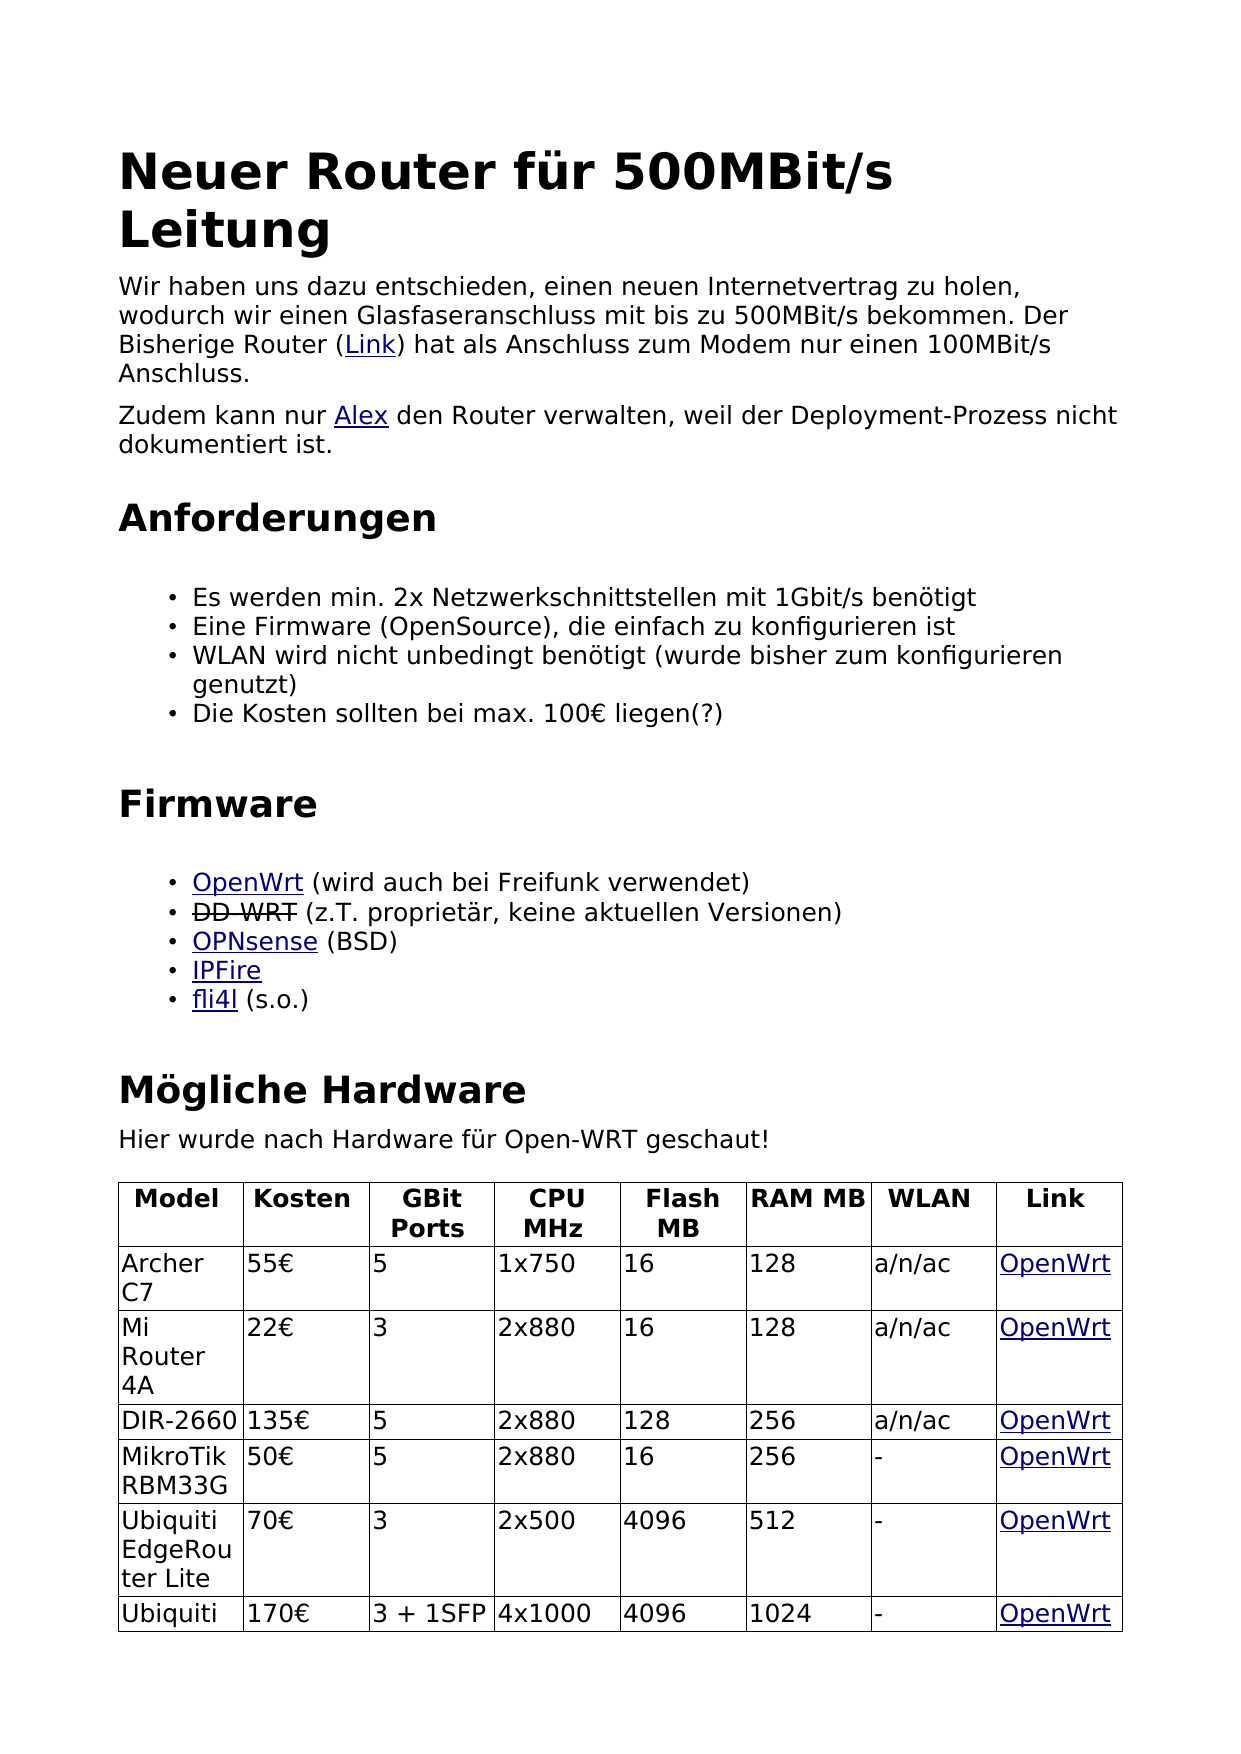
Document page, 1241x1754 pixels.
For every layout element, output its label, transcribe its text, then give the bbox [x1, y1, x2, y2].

list Eine Firmware (OpenSource), die einfach zu konfigurieren ist [177, 612, 1122, 641]
table_cell a/n/ac [872, 1247, 996, 1310]
table_cell 256 [747, 1405, 871, 1439]
table_cell OpenWrt [997, 1597, 1122, 1631]
list OpenWrt (wird auch bei Freifunk verwendet) [177, 869, 1122, 898]
table_cell OpenWrt [997, 1440, 1122, 1503]
subtitle Anforderungen [118, 497, 1122, 541]
list DD-WRT (z.T. proprietär, keine aktuellen Versionen) [177, 898, 1122, 927]
table_cell 5 [370, 1405, 494, 1439]
table_cell 3 [370, 1311, 494, 1403]
table_cell 2x880 [495, 1440, 620, 1503]
table_cell OpenWrt [997, 1311, 1122, 1403]
table_cell Archer C7 [119, 1247, 243, 1310]
table_cell Ubiquiti [119, 1597, 243, 1631]
table_cell MikroTik RBM33G [119, 1440, 243, 1503]
table_cell 128 [747, 1247, 871, 1310]
table_cell OpenWrt [997, 1247, 1122, 1310]
table_cell 1024 [747, 1597, 871, 1631]
table_header Flash MB [621, 1183, 746, 1246]
table_cell 16 [621, 1311, 746, 1403]
table_cell 55€ [244, 1247, 369, 1310]
table_header RAM MB [747, 1183, 871, 1246]
table_cell 3 + 1SFP [370, 1597, 494, 1631]
list Die Kosten sollten bei max. 100€ liegen(?) [177, 699, 1122, 728]
list WLAN wird nicht unbedingt benötigt (wurde bisher zum konfigurieren genutzt) [177, 641, 1122, 699]
table_cell 2x880 [495, 1405, 620, 1439]
table_cell OpenWrt [997, 1405, 1122, 1439]
table_cell 135€ [244, 1405, 369, 1439]
table_header WLAN [872, 1183, 996, 1246]
table_header Model [119, 1183, 243, 1246]
table_cell 5 [370, 1440, 494, 1503]
table_cell 22€ [244, 1311, 369, 1403]
table_cell - [872, 1504, 996, 1596]
table_cell 170€ [244, 1597, 369, 1631]
table_cell 2x500 [495, 1504, 620, 1596]
subtitle Mögliche Hardware [118, 1069, 1122, 1113]
table_cell 4096 [621, 1597, 746, 1631]
table_header Kosten [244, 1183, 369, 1246]
table_cell 512 [747, 1504, 871, 1596]
table_cell Ubiquiti EdgeRouter Lite [119, 1504, 243, 1596]
table_cell Mi Router 4A [119, 1311, 243, 1403]
text Wir haben uns dazu entschieden, einen neuen Internetvertrag zu holen, wodurch wir einen Glasfaseranschluss mit bis zu 500MBit/s bekommen. Der Bisherige Router (Link) hat als Anschluss zum Modem nur einen 100MBit/s Anschluss. [118, 272, 1122, 389]
table_cell - [872, 1440, 996, 1503]
table_header GBit Ports [370, 1183, 494, 1246]
table_cell 3 [370, 1504, 494, 1596]
text Zudem kann nur Alex den Router verwalten, weil der Deployment-Prozess nicht dokumentiert ist. [118, 401, 1122, 459]
table_cell 2x880 [495, 1311, 620, 1403]
table_header CPU MHz [495, 1183, 620, 1246]
table_cell 128 [621, 1405, 746, 1439]
list Es werden min. 2x Netzwerkschnittstellen mit 1Gbit/s benötigt [177, 583, 1122, 612]
table_cell DIR-2660 [119, 1405, 243, 1439]
table_cell 16 [621, 1247, 746, 1310]
list IPFire [177, 956, 1122, 985]
table_cell - [872, 1597, 996, 1631]
list fli4l (s.o.) [177, 985, 1122, 1014]
table_cell 5 [370, 1247, 494, 1310]
table_cell OpenWrt [997, 1504, 1122, 1596]
table_cell a/n/ac [872, 1311, 996, 1403]
table_cell 128 [747, 1311, 871, 1403]
subtitle Firmware [118, 783, 1122, 827]
table_cell a/n/ac [872, 1405, 996, 1439]
subtitle Neuer Router für 500MBit/s Leitung [118, 143, 1122, 259]
table_cell 4096 [621, 1504, 746, 1596]
text Hier wurde nach Hardware für Open-WRT geschaut! [118, 1125, 1122, 1154]
table_cell 4x1000 [495, 1597, 620, 1631]
table_cell 70€ [244, 1504, 369, 1596]
list OPNsense (BSD) [177, 927, 1122, 956]
table_cell 256 [747, 1440, 871, 1503]
table_cell 16 [621, 1440, 746, 1503]
table_cell 50€ [244, 1440, 369, 1503]
table_header Link [997, 1183, 1122, 1246]
table_cell 1x750 [495, 1247, 620, 1310]
